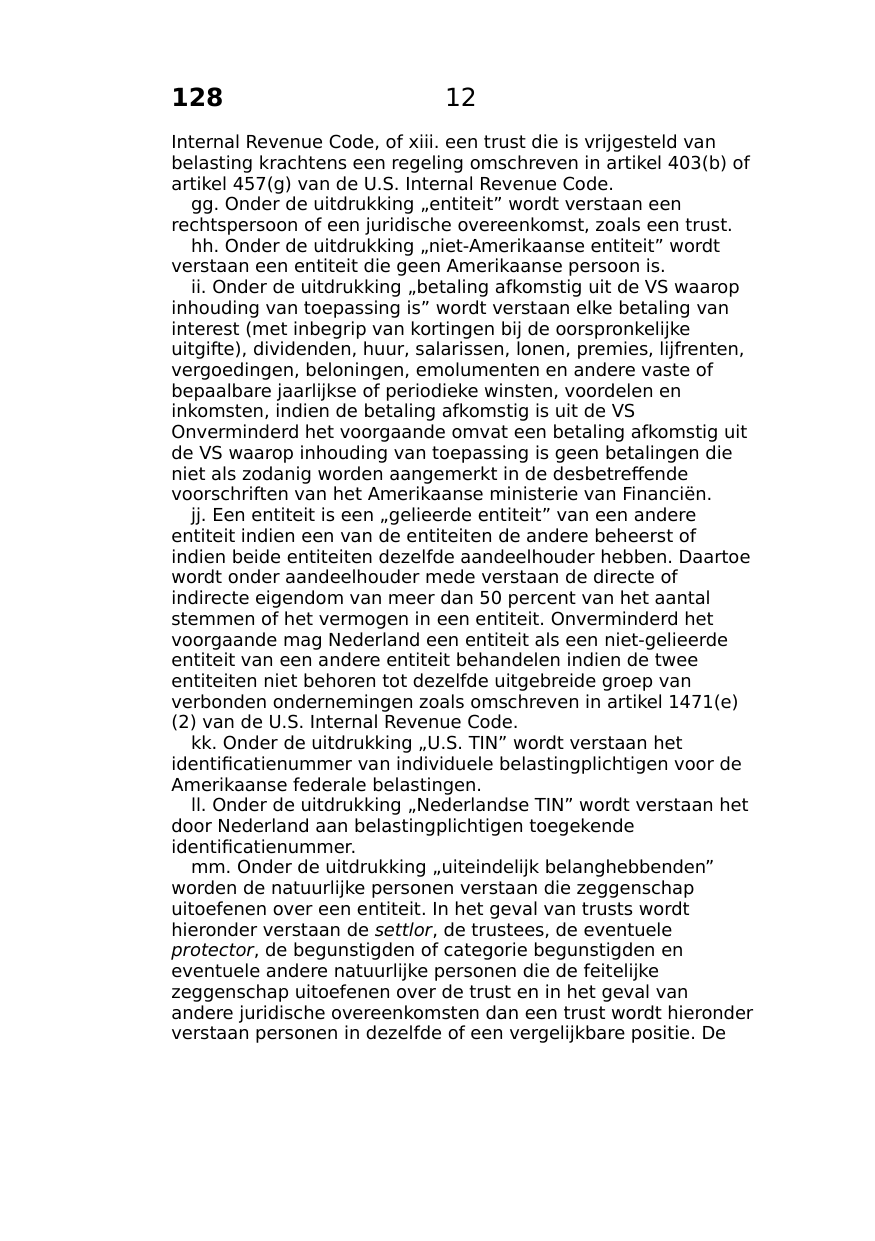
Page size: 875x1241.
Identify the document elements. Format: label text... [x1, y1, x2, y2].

text ii. Onder de uitdrukking „betaling afkomstig uit de VS waarop inhouding van toepassing is” wordt verstaan elke betaling van interest (met inbegrip van kortingen bij de oorspronkelijke uitgifte), dividenden, huur, salarissen, lonen, premies, lijfrenten, vergoedingen, beloningen, emolumenten en andere vaste of bepaalbare jaarlijkse of periodieke winsten, voordelen en inkomsten, indien de betaling afkomstig is uit de VS Onverminderd het voorgaande omvat een betaling afkomstig uit de VS waarop inhouding van toepassing is geen betalingen die niet als zodanig worden aangemerkt in de desbetreffende voorschriften van het Amerikaanse ministerie van Financiën. [171, 277, 756, 505]
text gg. Onder de uitdrukking „entiteit” wordt verstaan een rechtspersoon of een juridische overeenkomst, zoals een trust. [171, 194, 756, 236]
text jj. Een entiteit is een „gelieerde entiteit” van een andere entiteit indien een van de entiteiten de andere beheerst of indien beide entiteiten dezelfde aandeelhouder hebben. Daartoe wordt onder aandeelhouder mede verstaan de directe of indirecte eigendom van meer dan 50 percent van het aantal stemmen of het vermogen in een entiteit. Onverminderd het voorgaande mag Nederland een entiteit als een niet-gelieerde entiteit van een andere entiteit behandelen indien de twee entiteiten niet behoren tot dezelfde uitgebreide groep van verbonden ondernemingen zoals omschreven in artikel 1471(e)(2) van de U.S. Internal Revenue Code. [171, 505, 756, 733]
text hh. Onder de uitdrukking „niet-Amerikaanse entiteit” wordt verstaan een entiteit die geen Amerikaanse persoon is. [171, 236, 756, 277]
text mm. Onder de uitdrukking „uiteindelijk belanghebbenden” worden de natuurlijke personen verstaan die zeggenschap uitoefenen over een entiteit. In het geval van trusts wordt hieronder verstaan de settlor, de trustees, de eventuele protector, de begunstigden of categorie begunstigden en eventuele andere natuurlijke personen die de feitelijke zeggenschap uitoefenen over de trust en in het geval van andere juridische overeenkomsten dan een trust wordt hieronder verstaan personen in dezelfde of een vergelijkbare positie. De [171, 857, 756, 1044]
text Internal Revenue Code, of xiii. een trust die is vrijgesteld van belasting krachtens een regeling omschreven in artikel 403(b) of artikel 457(g) van de U.S. Internal Revenue Code. [171, 132, 756, 194]
text ll. Onder de uitdrukking „Nederlandse TIN” wordt verstaan het door Nederland aan belastingplichtigen toegekende identificatienummer. [171, 795, 756, 857]
text kk. Onder de uitdrukking „U.S. TIN” wordt verstaan het identificatienummer van individuele belastingplichtigen voor de Amerikaanse federale belastingen. [171, 733, 756, 795]
